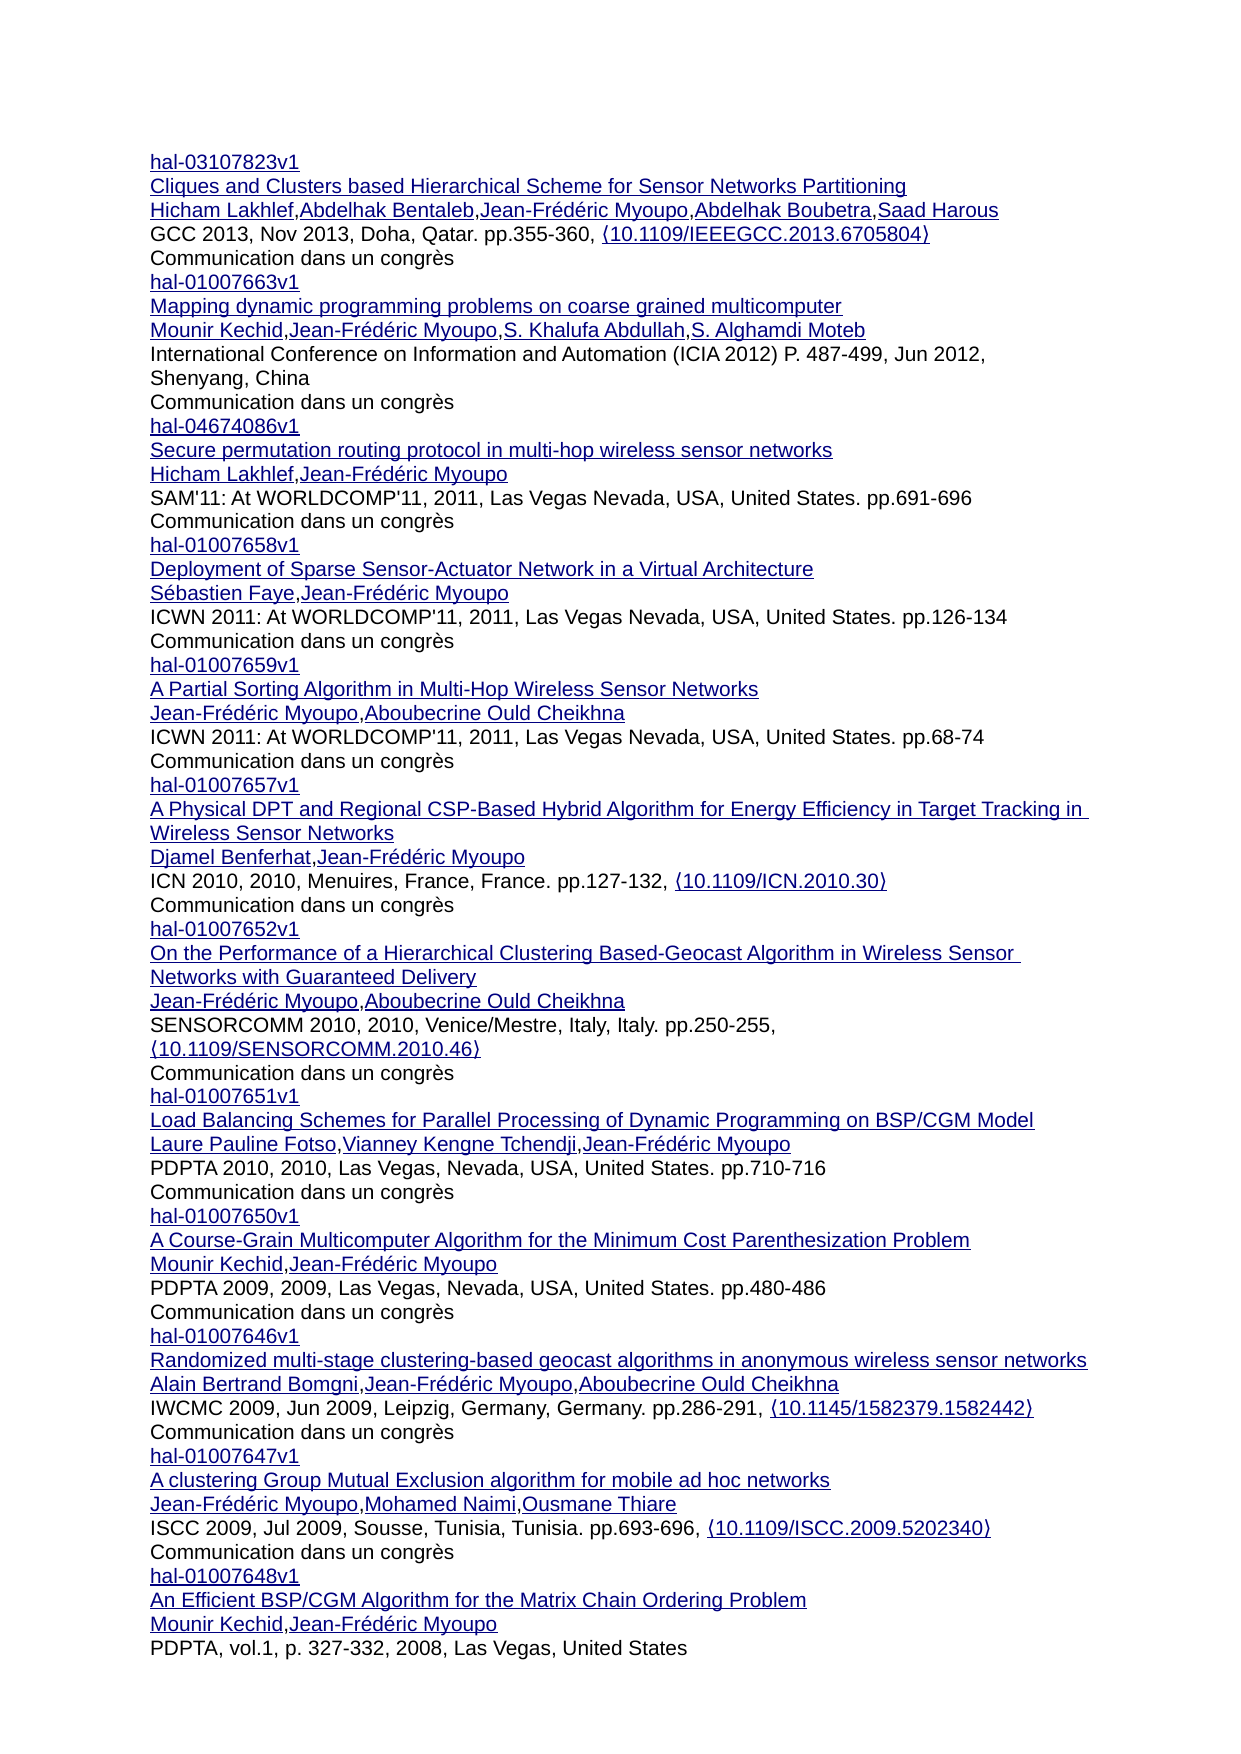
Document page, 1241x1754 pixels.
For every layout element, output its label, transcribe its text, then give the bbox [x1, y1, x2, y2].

table_cell hal-03107823v1 [150, 150, 1090, 174]
table_cell Mapping dynamic programming problems on coarse grained multicomputer Mounir Kechid,Jean-Frédéric Myoupo,S. Khalufa Abdullah,S. Alghamdi Moteb International Conference on Information and Automation (ICIA 2012) P. 487-499, Jun 2012, Shenyang, China Communication dans un congrès hal-04674086v1 [150, 294, 1090, 437]
table_cell Randomized multi-stage clustering-based geocast algorithms in anonymous wireless sensor networks Alain Bertrand Bomgni,Jean-Frédéric Myoupo,Aboubecrine Ould Cheikhna IWCMC 2009, Jun 2009, Leipzig, Germany, Germany. pp.286-291, ⟨10.1145/1582379.1582442⟩ Communication dans un congrès hal-01007647v1 [150, 1348, 1090, 1468]
table_cell A Course-Grain Multicomputer Algorithm for the Minimum Cost Parenthesization Problem Mounir Kechid,Jean-Frédéric Myoupo PDPTA 2009, 2009, Las Vegas, Nevada, USA, United States. pp.480-486 Communication dans un congrès hal-01007646v1 [150, 1228, 1090, 1348]
table_cell A Partial Sorting Algorithm in Multi-Hop Wireless Sensor Networks Jean-Frédéric Myoupo,Aboubecrine Ould Cheikhna ICWN 2011: At WORLDCOMP'11, 2011, Las Vegas Nevada, USA, United States. pp.68-74 Communication dans un congrès hal-01007657v1 [150, 677, 1090, 797]
table_cell Load Balancing Schemes for Parallel Processing of Dynamic Programming on BSP/CGM Model Laure Pauline Fotso,Vianney Kengne Tchendji,Jean-Frédéric Myoupo PDPTA 2010, 2010, Las Vegas, Nevada, USA, United States. pp.710-716 Communication dans un congrès hal-01007650v1 [150, 1108, 1090, 1228]
table_cell A Physical DPT and Regional CSP-Based Hybrid Algorithm for Energy Efficiency in Target Tracking in Wireless Sensor Networks Djamel Benferhat,Jean-Frédéric Myoupo ICN 2010, 2010, Menuires, France, France. pp.127-132, ⟨10.1109/ICN.2010.30⟩ Communication dans un congrès hal-01007652v1 [150, 797, 1090, 941]
table_cell Cliques and Clusters based Hierarchical Scheme for Sensor Networks Partitioning Hicham Lakhlef,Abdelhak Bentaleb,Jean-Frédéric Myoupo,Abdelhak Boubetra,Saad Harous GCC 2013, Nov 2013, Doha, Qatar. pp.355-360, ⟨10.1109/IEEEGCC.2013.6705804⟩ Communication dans un congrès hal-01007663v1 [150, 174, 1090, 294]
table_cell A clustering Group Mutual Exclusion algorithm for mobile ad hoc networks Jean-Frédéric Myoupo,Mohamed Naimi,Ousmane Thiare ISCC 2009, Jul 2009, Sousse, Tunisia, Tunisia. pp.693-696, ⟨10.1109/ISCC.2009.5202340⟩ Communication dans un congrès hal-01007648v1 [150, 1468, 1090, 1587]
table_cell Deployment of Sparse Sensor-Actuator Network in a Virtual Architecture Sébastien Faye,Jean-Frédéric Myoupo ICWN 2011: At WORLDCOMP'11, 2011, Las Vegas Nevada, USA, United States. pp.126-134 Communication dans un congrès hal-01007659v1 [150, 557, 1090, 677]
table_cell Secure permutation routing protocol in multi-hop wireless sensor networks Hicham Lakhlef,Jean-Frédéric Myoupo SAM'11: At WORLDCOMP'11, 2011, Las Vegas Nevada, USA, United States. pp.691-696 Communication dans un congrès hal-01007658v1 [150, 438, 1090, 557]
table_cell An Efficient BSP/CGM Algorithm for the Matrix Chain Ordering Problem Mounir Kechid,Jean-Frédéric Myoupo PDPTA, vol.1, p. 327-332, 2008, Las Vegas, United States [150, 1588, 1090, 1659]
table_cell On the Performance of a Hierarchical Clustering Based-Geocast Algorithm in Wireless Sensor Networks with Guaranteed Delivery Jean-Frédéric Myoupo,Aboubecrine Ould Cheikhna SENSORCOMM 2010, 2010, Venice/Mestre, Italy, Italy. pp.250-255, ⟨10.1109/SENSORCOMM.2010.46⟩ Communication dans un congrès hal-01007651v1 [150, 941, 1090, 1108]
